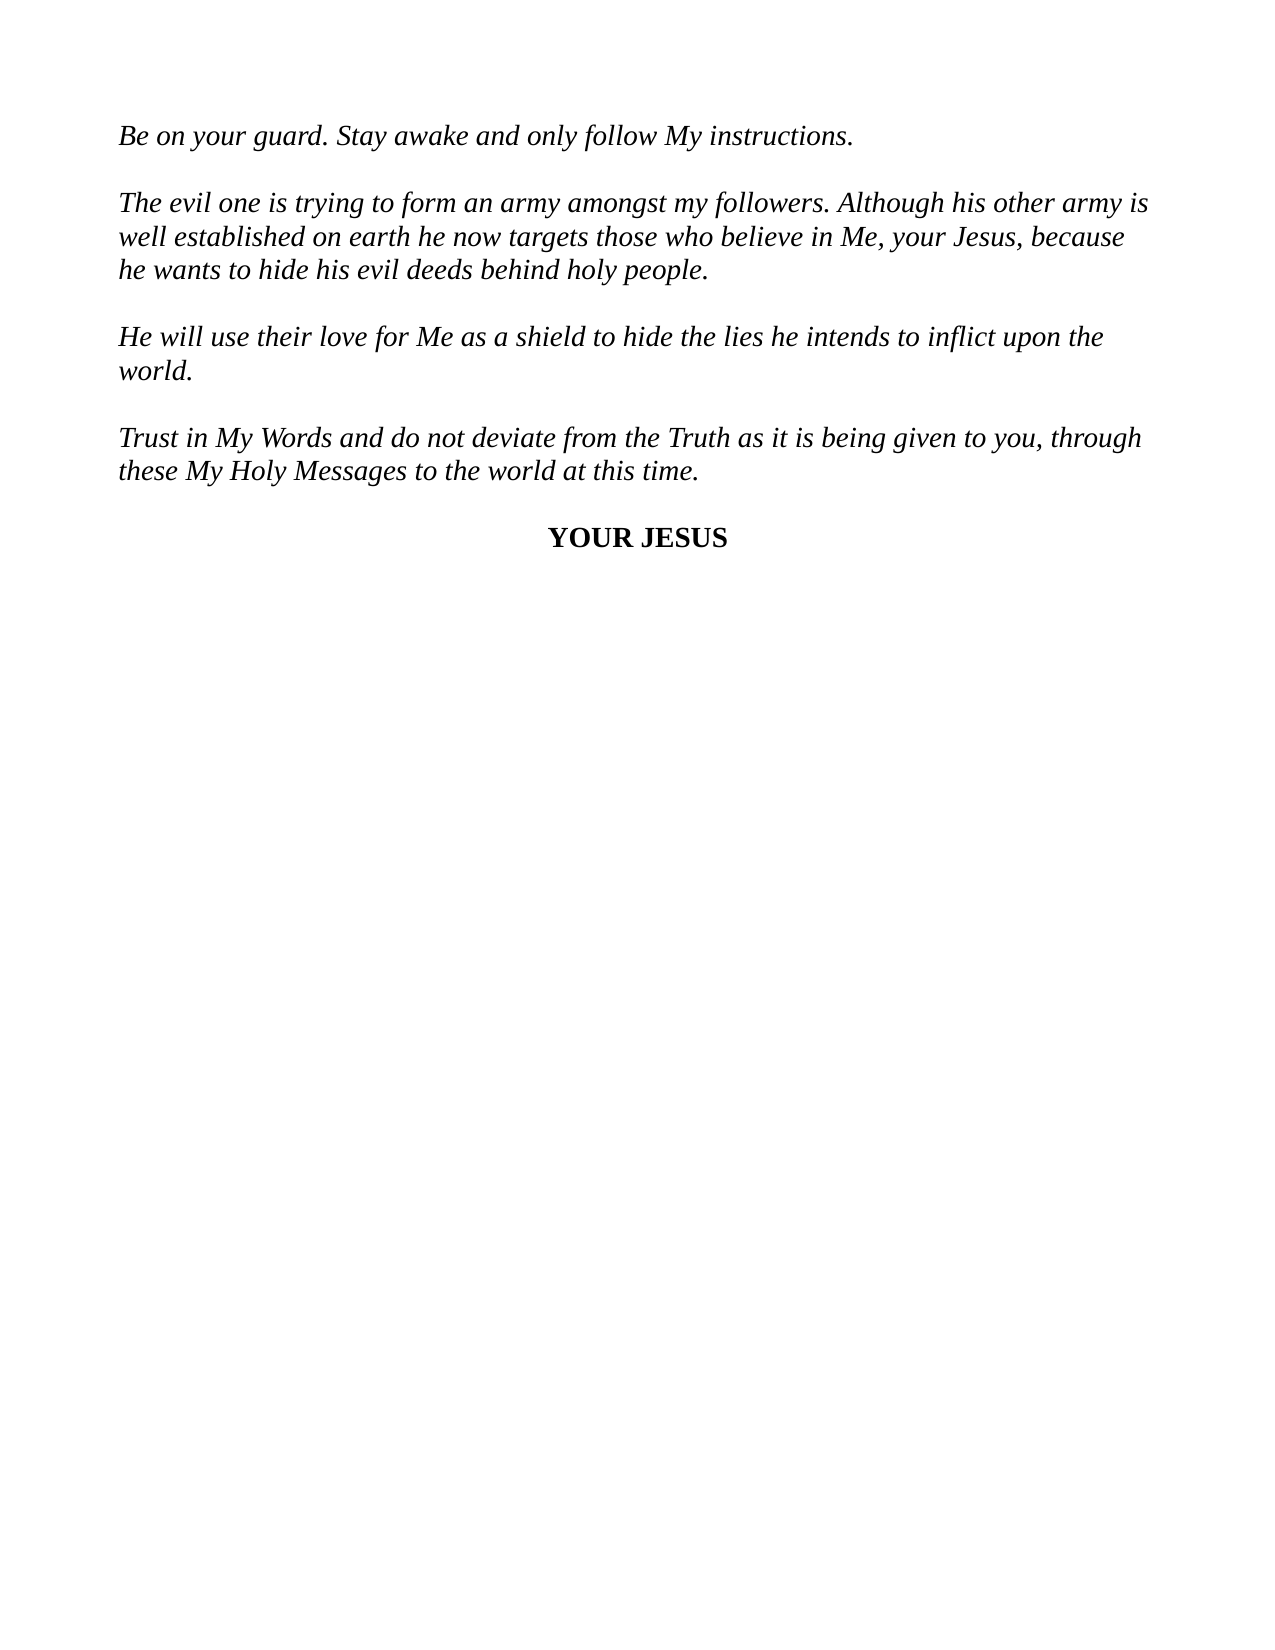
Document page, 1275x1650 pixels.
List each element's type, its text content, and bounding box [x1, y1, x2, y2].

text YOUR JESUS [118, 521, 1157, 554]
text He will use their love for Me as a shield to hide the lies he intends to inflict upon the world. [118, 319, 1157, 386]
text Trust in My Words and do not deviate from the Truth as it is being given to you, through these My Holy Messages to the world at this time. [118, 420, 1157, 487]
text The evil one is trying to form an army amongst my followers. Although his other army is well established on earth he now targets those who believe in Me, your Jesus, because he wants to hide his evil deeds behind holy people. [118, 185, 1157, 286]
text Be on your guard. Stay awake and only follow My instructions. [118, 118, 1157, 152]
